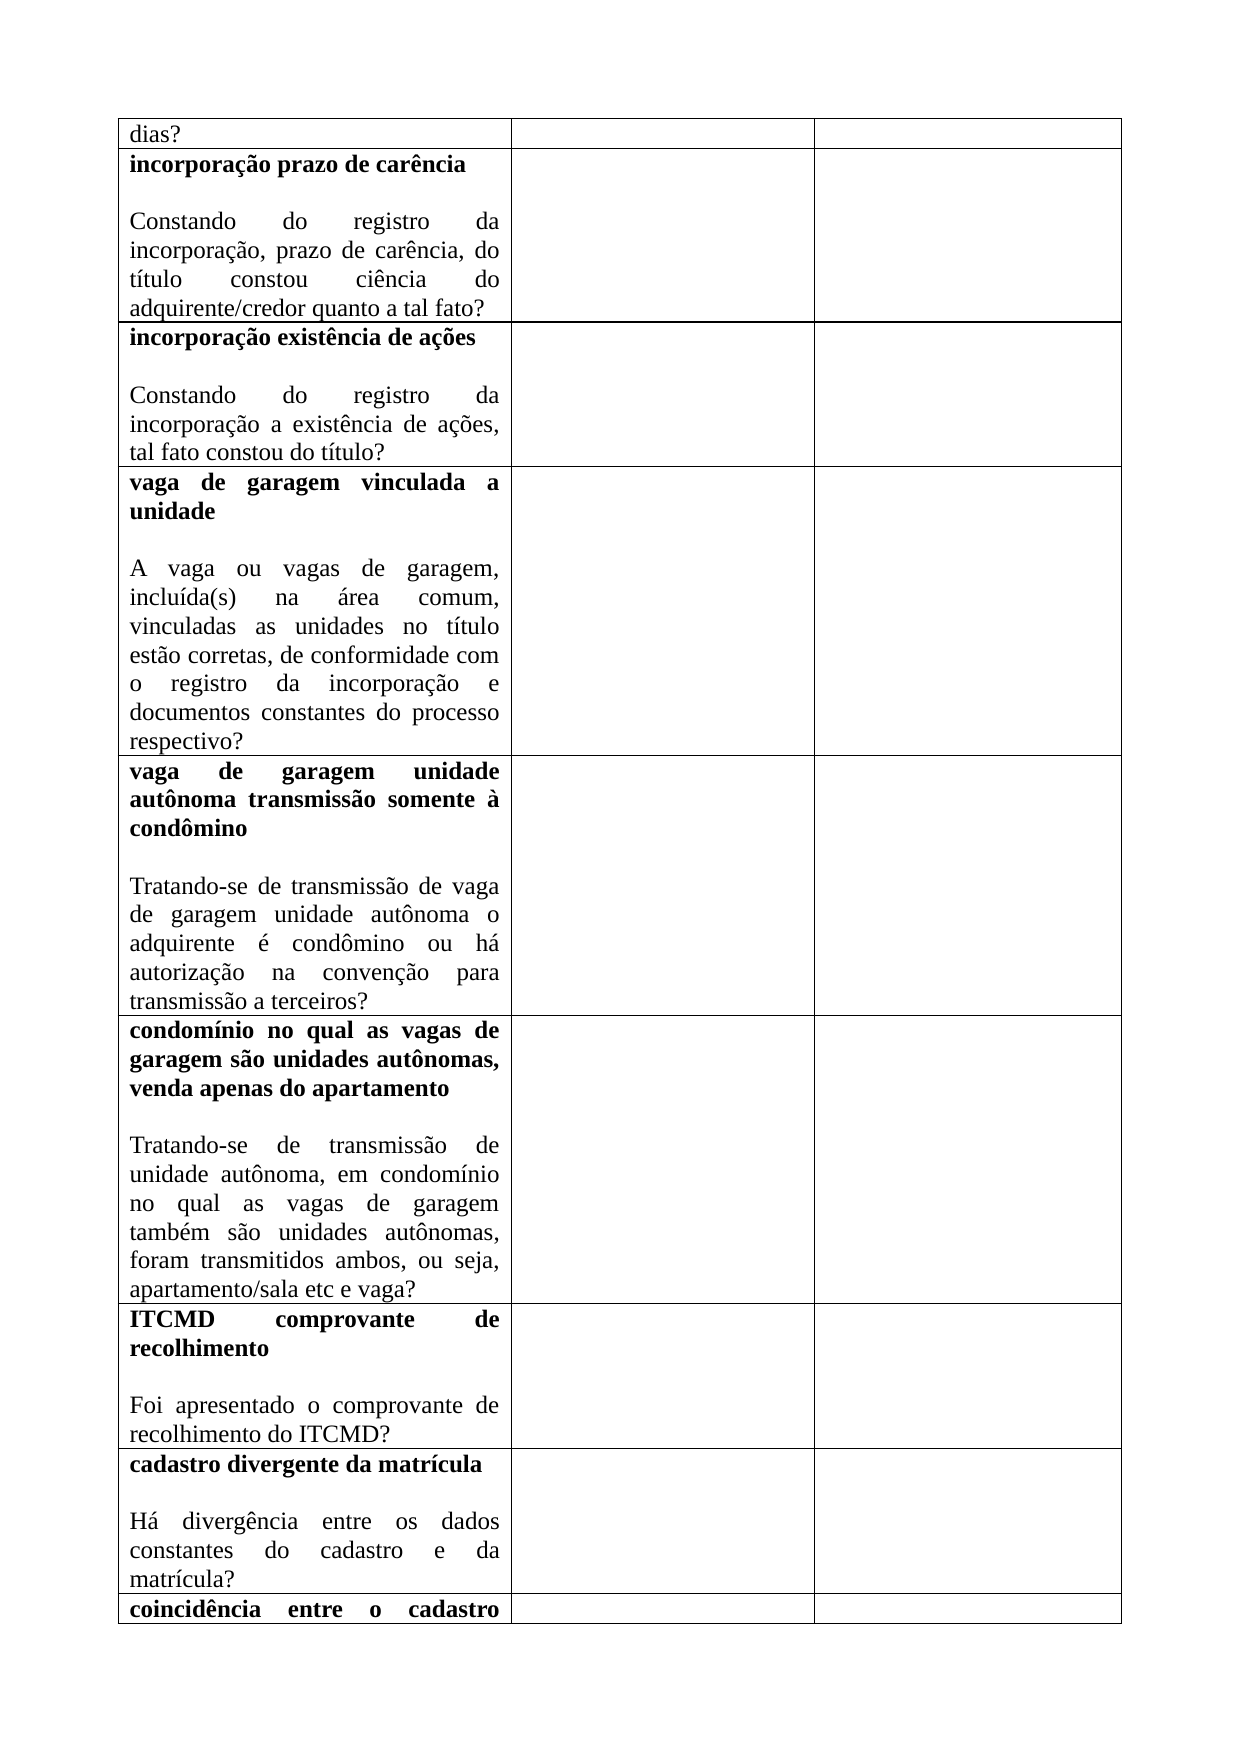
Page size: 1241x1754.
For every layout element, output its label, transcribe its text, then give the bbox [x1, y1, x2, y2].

table_cell [815, 1594, 1121, 1622]
table_cell [815, 1016, 1121, 1303]
table_cell [512, 119, 814, 148]
table_cell dias? [119, 119, 511, 148]
table_cell vaga de garagem vinculada a unidade A vaga ou vagas de garagem, incluída(s) na área comum, vinculadas as unidades no título estão corretas, de conformidade com o registro da incorporação e documentos constantes do processo respectivo? [119, 467, 511, 755]
table_cell [512, 1016, 814, 1303]
table_cell condomínio no qual as vagas de garagem são unidades autônomas, venda apenas do apartamento Tratando-se de transmissão de unidade autônoma, em condomínio no qual as vagas de garagem também são unidades autônomas, foram transmitidos ambos, ou seja, apartamento/sala etc e vaga? [119, 1016, 511, 1303]
table_cell incorporação existência de ações Constando do registro da incorporação a existência de ações, tal fato constou do título? [119, 323, 511, 466]
table_cell [512, 1449, 814, 1593]
table_cell [512, 1594, 814, 1622]
table_cell ITCMD comprovante de recolhimento Foi apresentado o comprovante de recolhimento do ITCMD? [119, 1304, 511, 1448]
table_cell [512, 1304, 814, 1448]
table_cell [512, 467, 814, 755]
table_cell vaga de garagem unidade autônoma transmissão somente à condômino Tratando-se de transmissão de vaga de garagem unidade autônoma o adquirente é condômino ou há autorização na convenção para transmissão a terceiros? [119, 756, 511, 1014]
table_cell [815, 1449, 1121, 1593]
table_cell [815, 467, 1121, 755]
table_cell [815, 149, 1121, 321]
table_cell incorporação prazo de carência Constando do registro da incorporação, prazo de carência, do título constou ciência do adquirente/credor quanto a tal fato? [119, 149, 511, 321]
table_cell [815, 1304, 1121, 1448]
table_cell [512, 149, 814, 321]
table_cell [815, 323, 1121, 466]
table_cell coincidência entre o cadastro [119, 1594, 511, 1622]
table_cell [815, 119, 1121, 148]
table_cell [815, 756, 1121, 1014]
table_cell cadastro divergente da matrícula Há divergência entre os dados constantes do cadastro e da matrícula? [119, 1449, 511, 1593]
table_cell [512, 323, 814, 466]
table_cell [512, 756, 814, 1014]
